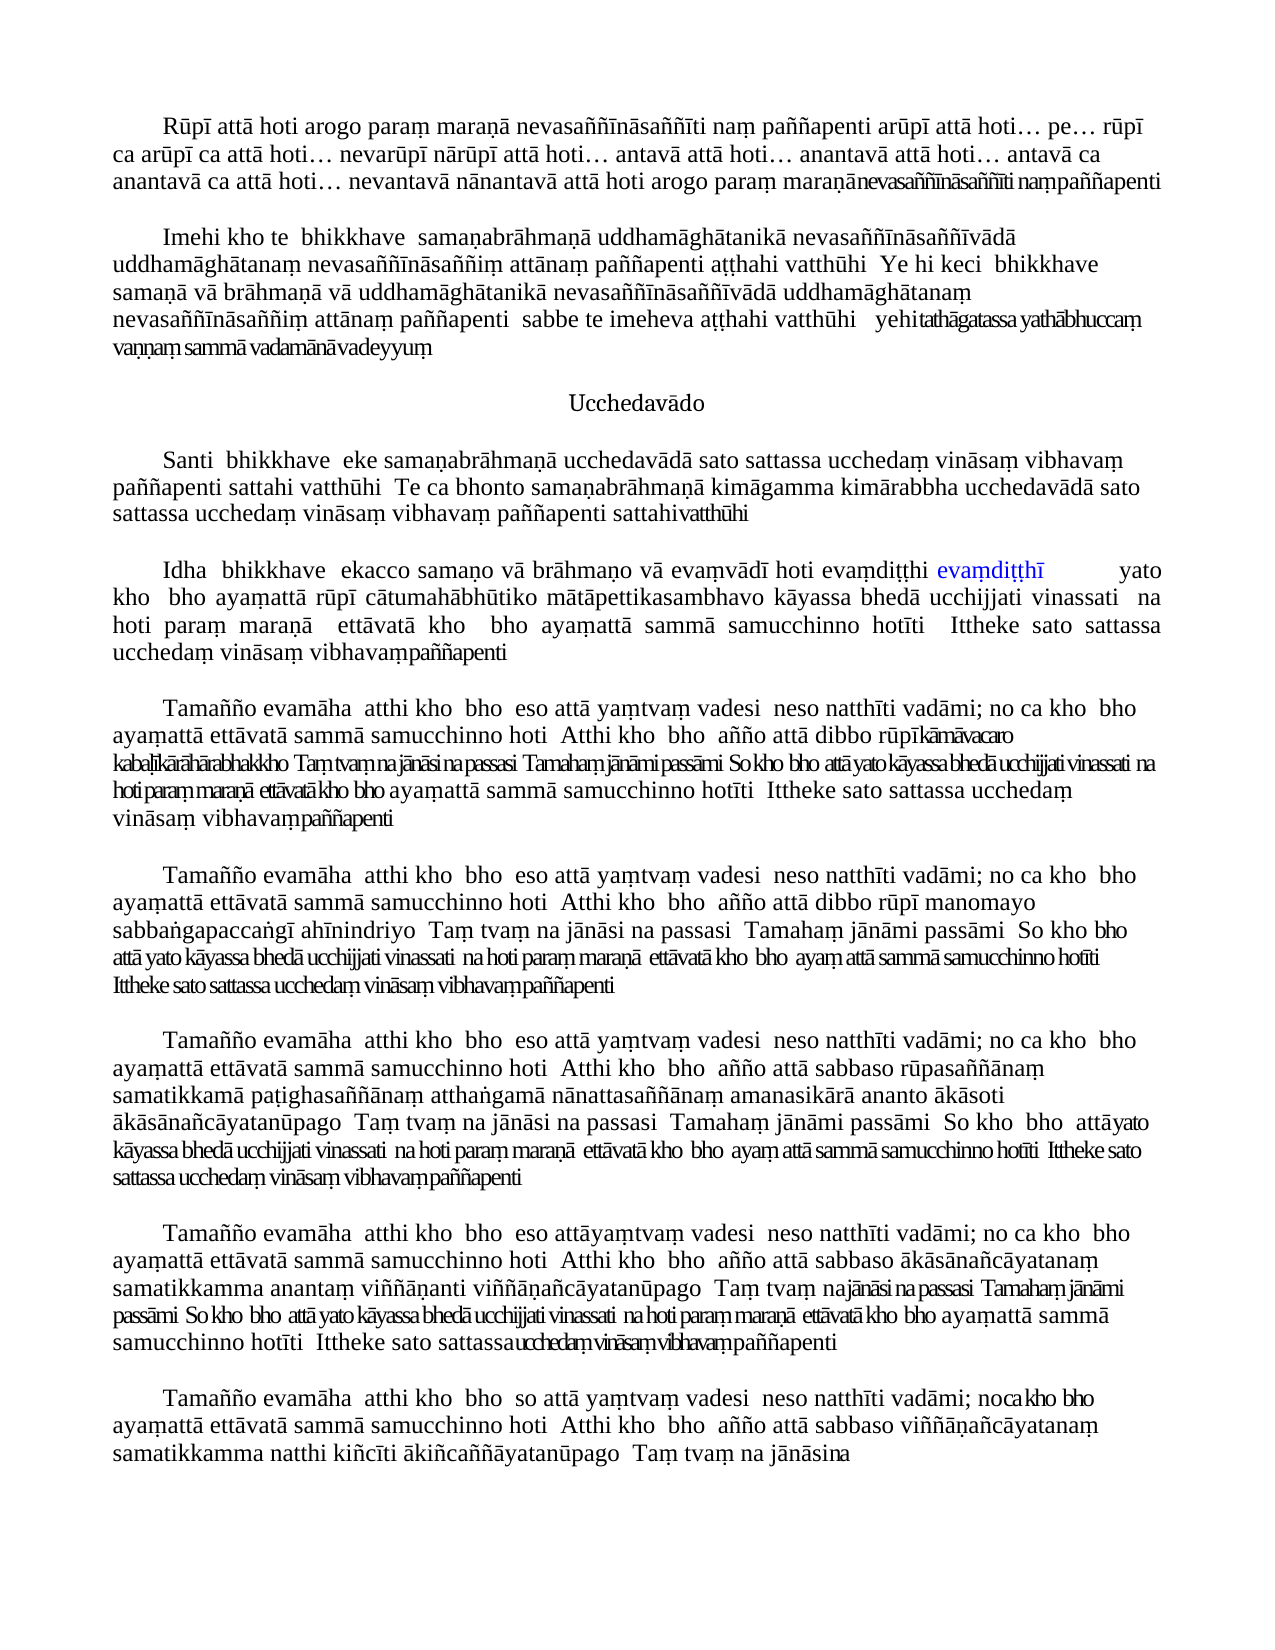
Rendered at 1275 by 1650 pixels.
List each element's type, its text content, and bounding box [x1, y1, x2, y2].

list Tamañño evamāha atthi kho bho eso attā yaṃtvaṃ vadesi neso natthīti vadāmi; no ca kho bho ayaṃattā ettāvatā sammā samucchinno hoti Atthi kho bho añño attā sabbaso rūpasaññānaṃ samatikkamā paṭighasaññānaṃ atthaṅgamā nānattasaññānaṃ amanasikārā ananto ākāsoti ākāsānañcāyatanūpago Taṃ tvaṃ na jānāsi na passasi Tamahaṃ jānāmi passāmi So kho bho attāyato kāyassa bhedā ucchijjati vinassati na hoti paraṃ maraṇā ettāvatā kho bho ayaṃ attā sammā samucchinno hotīti Ittheke sato sattassa ucchedaṃ vināsaṃ vibhavaṃpaññapenti [112, 1027, 1162, 1191]
list Rūpī attā hoti arogo paraṃ maraṇā nevasaññīnāsaññīti naṃ paññapenti arūpī attā hoti… pe… rūpī ca arūpī ca attā hoti… nevarūpī nārūpī attā hoti… antavā attā hoti… anantavā attā hoti… antavā ca anantavā ca attā hoti… nevantavā nānantavā attā hoti arogo paraṃ maraṇānevasaññīnāsaññīti naṃpaññapenti [112, 113, 1162, 195]
list Idha bhikkhave ekacco samaṇo vā brāhmaṇo vā evaṃvādī hoti evaṃdiṭṭhi evaṃdiṭṭhī yato kho bho ayaṃattā rūpī cātumahābhūtiko mātāpettikasambhavo kāyassa bhedā ucchijjati vinassati na hoti paraṃ maraṇā ettāvatā kho bho ayaṃattā sammā samucchinno hotīti Ittheke sato sattassa ucchedaṃ vināsaṃ vibhavaṃpaññapenti [112, 557, 1162, 666]
text Ucchedavādo [100, 389, 1173, 418]
list Tamañño evamāha atthi kho bho eso attāyaṃtvaṃ vadesi neso natthīti vadāmi; no ca kho bho ayaṃattā ettāvatā sammā samucchinno hoti Atthi kho bho añño attā sabbaso ākāsānañcāyatanaṃ samatikkamma anantaṃ viññāṇanti viññāṇañcāyatanūpago Taṃ tvaṃ najānāsi na passasi Tamahaṃ jānāmi passāmi So kho bho attā yato kāyassa bhedā ucchijjati vinassati na hoti paraṃ maraṇā ettāvatā kho bho ayaṃattā sammā samucchinno hotīti Ittheke sato sattassaucchedaṃ vināsaṃ vibhavaṃpaññapenti [112, 1219, 1162, 1356]
list Tamañño evamāha atthi kho bho eso attā yaṃtvaṃ vadesi neso natthīti vadāmi; no ca kho bho ayaṃattā ettāvatā sammā samucchinno hoti Atthi kho bho añño attā dibbo rūpī manomayo sabbaṅgapaccaṅgī ahīnindriyo Taṃ tvaṃ na jānāsi na passasi Tamahaṃ jānāmi passāmi So kho bho attā yato kāyassa bhedā ucchijjati vinassati na hoti paraṃ maraṇā ettāvatā kho bho ayaṃ attā sammā samucchinno hotīti Ittheke sato sattassa ucchedaṃ vināsaṃ vibhavaṃpaññapenti [112, 862, 1162, 998]
list Santi bhikkhave eke samaṇabrāhmaṇā ucchedavādā sato sattassa ucchedaṃ vināsaṃ vibhavaṃ paññapenti sattahi vatthūhi Te ca bhonto samaṇabrāhmaṇā kimāgamma kimārabbha ucchedavādā sato sattassa ucchedaṃ vināsaṃ vibhavaṃ paññapenti sattahivatthūhi [112, 448, 1162, 527]
list Imehi kho te bhikkhave samaṇabrāhmaṇā uddhamāghātanikā nevasaññīnāsaññīvādā uddhamāghātanaṃ nevasaññīnāsaññiṃ attānaṃ paññapenti aṭṭhahi vatthūhi Ye hi keci bhikkhave samaṇā vā brāhmaṇā vā uddhamāghātanikā nevasaññīnāsaññīvādā uddhamāghātanaṃ nevasaññīnāsaññiṃ attānaṃ paññapenti sabbe te imeheva aṭṭhahi vatthūhi yehitathāgatassa yathābhuccaṃ vaṇṇaṃ sammā vadamānāvadeyyuṃ [112, 224, 1162, 361]
list Tamañño evamāha atthi kho bho so attā yaṃtvaṃ vadesi neso natthīti vadāmi; noca kho bho ayaṃattā ettāvatā sammā samucchinno hoti Atthi kho bho añño attā sabbaso viññāṇañcāyatanaṃ samatikkamma natthi kiñcīti ākiñcaññāyatanūpago Taṃ tvaṃ na jānāsina [112, 1385, 1162, 1467]
list Tamañño evamāha atthi kho bho eso attā yaṃtvaṃ vadesi neso natthīti vadāmi; no ca kho bho ayaṃattā ettāvatā sammā samucchinno hoti Atthi kho bho añño attā dibbo rūpīkāmāvacaro kabaḷīkārāhārabhakkho Taṃ tvaṃ na jānāsi na passasi Tamahaṃ jānāmi passāmi So kho bho attā yato kāyassa bhedā ucchijjati vinassati na hoti paraṃ maraṇā ettāvatā kho bho ayaṃattā sammā samucchinno hotīti Ittheke sato sattassa ucchedaṃ vināsaṃ vibhavaṃpaññapenti [112, 694, 1162, 831]
